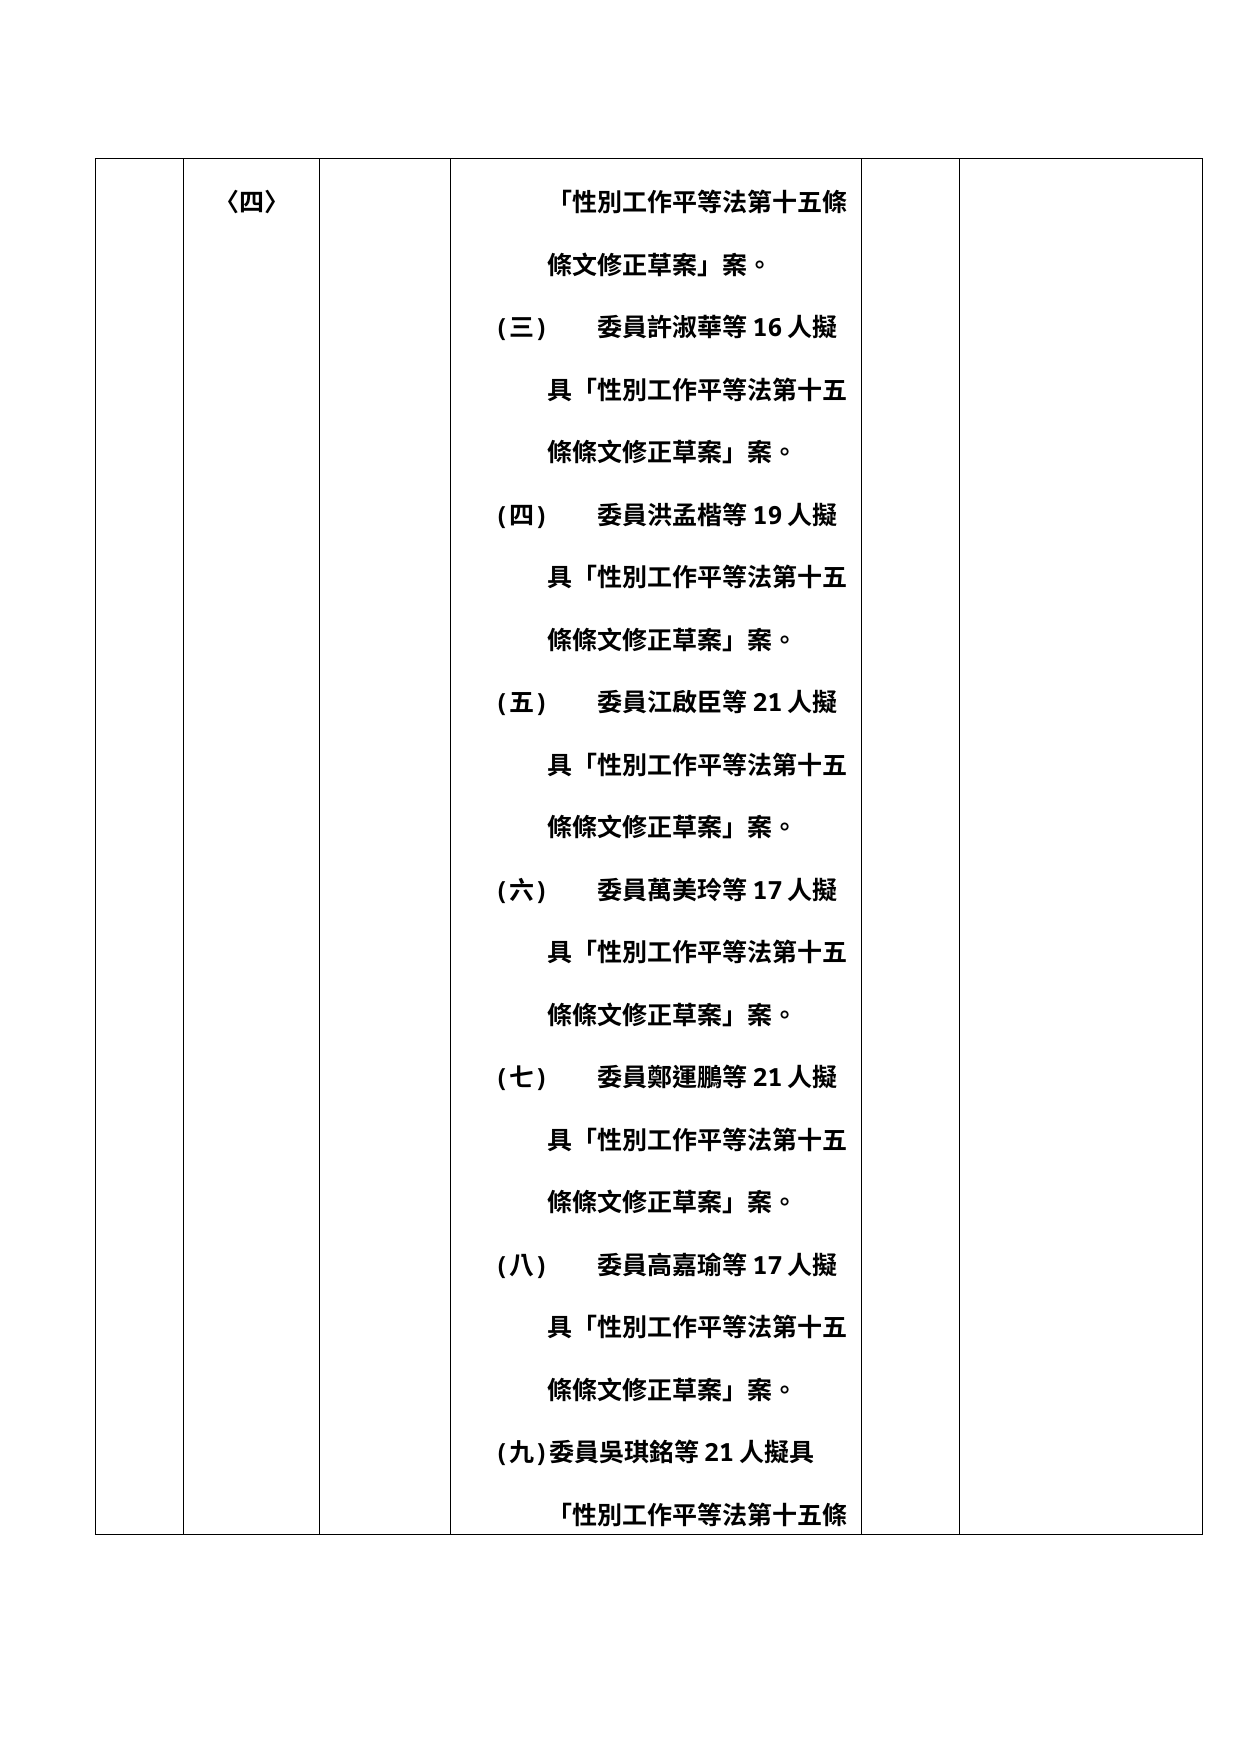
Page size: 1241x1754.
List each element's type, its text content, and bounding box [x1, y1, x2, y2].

table_cell [320, 159, 450, 1534]
table_cell 〈四〉 [184, 159, 319, 1534]
table_cell 「性別工作平等法第十五條條文修正草案」案。 (三) 委員許淑華等16人擬具「性別工作平等法第十五條條文修正草案」案。 (四) 委員洪孟楷等19人擬具「性別工作平等法第十五條條文修正草案」案。 (五) 委員江啟臣等21人擬具「性別工作平等法第十五條條文修正草案」案。 (六) 委員萬美玲等17人擬具「性別工作平等法第十五條條文修正草案」案。 (七) 委員鄭運鵬等21人擬具「性別工作平等法第十五條條文修正草案」案。 (八) 委員高嘉瑜等17人擬具「性別工作平等法第十五條條文修正草案」案。 (九)委員吳琪銘等21人擬具「性別工作平等法第十五條 [451, 159, 861, 1534]
table_cell [96, 159, 183, 1534]
table_cell [960, 159, 1202, 1534]
table_cell [862, 159, 959, 1534]
